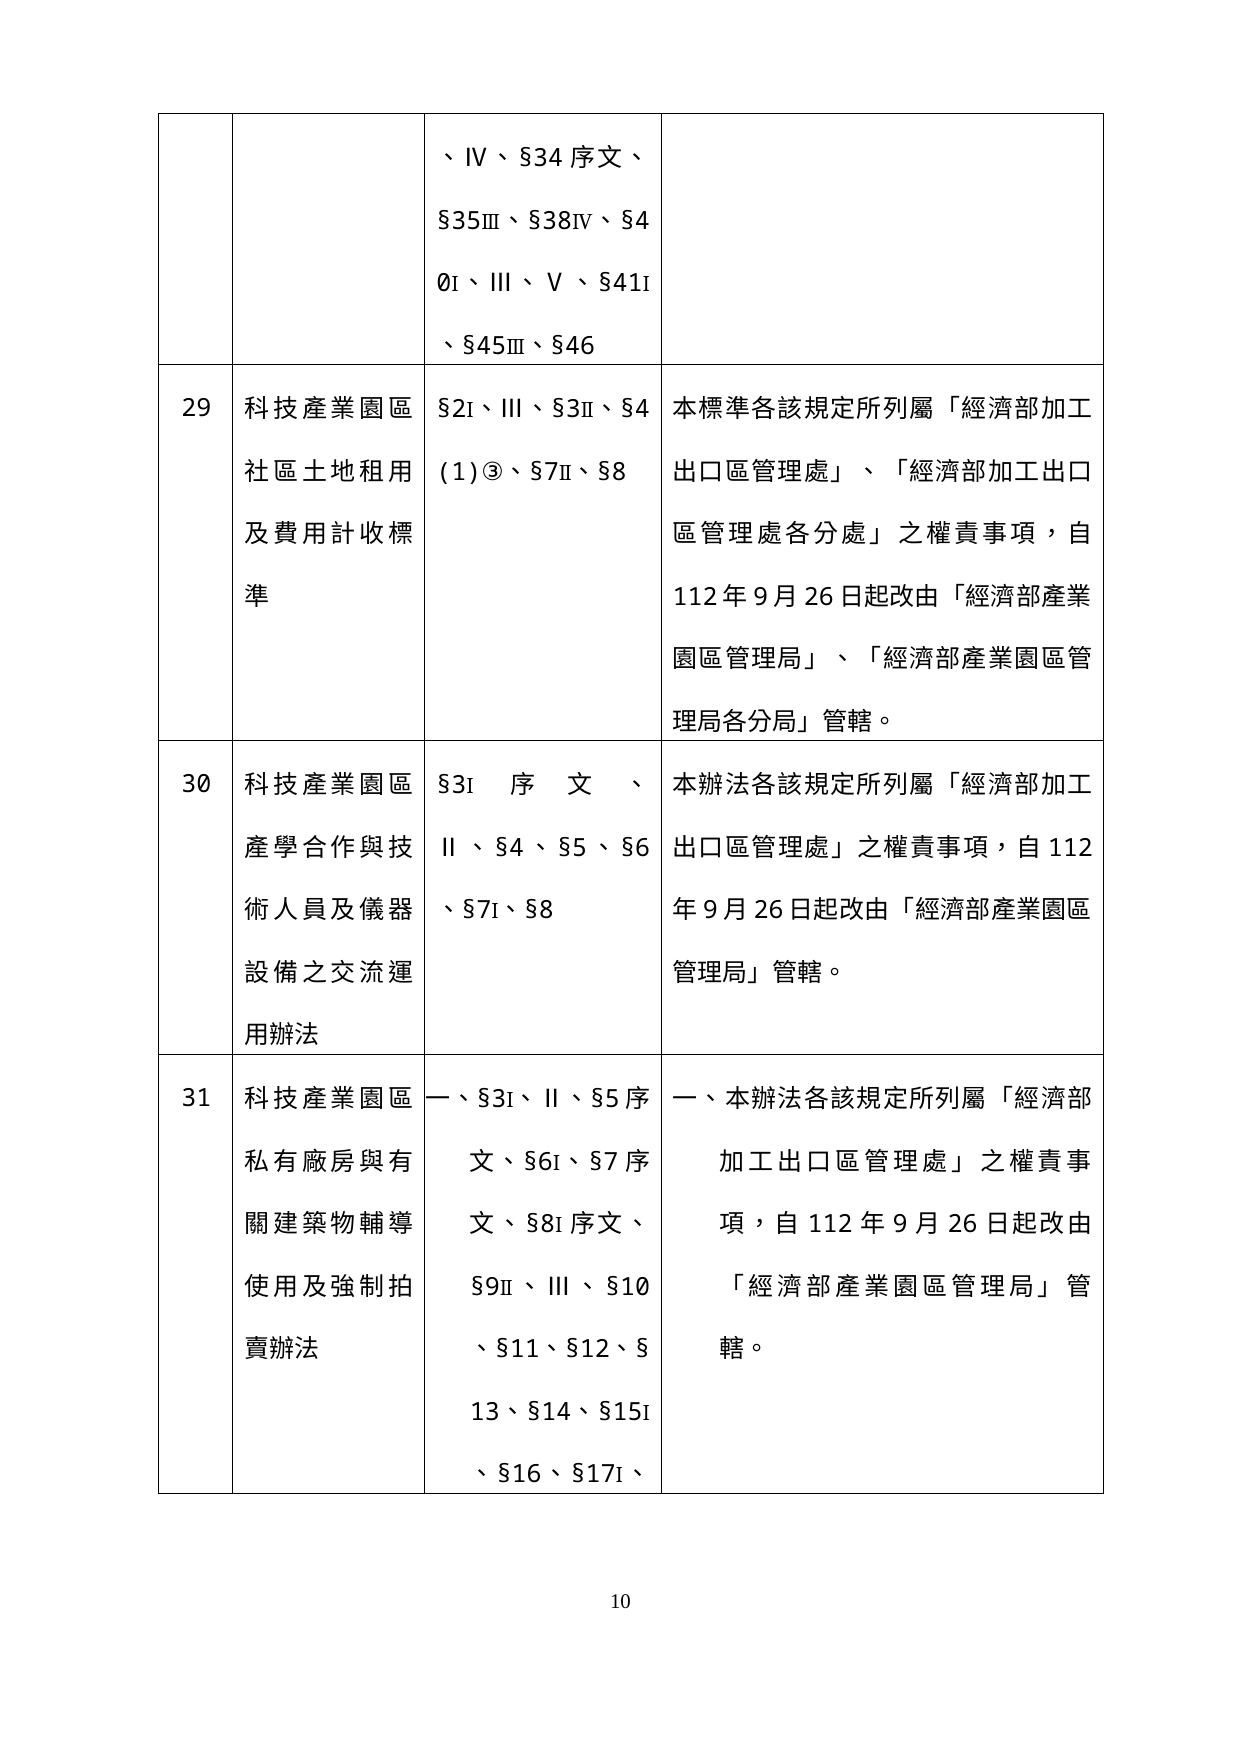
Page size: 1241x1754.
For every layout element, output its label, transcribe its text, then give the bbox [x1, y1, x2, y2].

table_cell 一、本辦法各該規定所列屬「經濟部加工出口區管理處」之權責事項，自112年9月26日起改由「經濟部產業園區管理局」管轄。 [662, 1055, 1103, 1492]
table_cell 本標準各該規定所列屬「經濟部加工出口區管理處」、「經濟部加工出口區管理處各分處」之權責事項，自112年9月26日起改由「經濟部產業園區管理局」、「經濟部產業園區管理局各分局」管轄。 [662, 365, 1103, 740]
table_cell [159, 114, 232, 364]
table_cell 一、§3Ⅰ、Ⅱ、§5序文、§6Ⅰ、§7序文、§8Ⅰ序文、§9Ⅱ、Ⅲ、§10、§11、§12、§13、§14、§15Ⅰ、§16、§17Ⅰ、 [425, 1055, 661, 1492]
table_cell §3Ⅰ序文、Ⅱ、§4、§5、§6、§7Ⅰ、§8 [425, 741, 661, 1054]
table_cell [233, 114, 424, 364]
table_cell [662, 114, 1103, 364]
table_cell 科技產業園區社區土地租用及費用計收標準 [233, 365, 424, 740]
table_cell §2Ⅰ、Ⅲ、§3Ⅱ、§4(1)③、§7Ⅱ、§8 [425, 365, 661, 740]
table_cell 29 [159, 365, 232, 740]
table_cell 31 [159, 1055, 232, 1492]
table_cell 、Ⅳ、§34序文、§35Ⅲ、§38Ⅳ、§40Ⅰ、Ⅲ、Ⅴ、§41Ⅰ、§45Ⅲ、§46 [425, 114, 661, 364]
table_cell 科技產業園區產學合作與技術人員及儀器設備之交流運用辦法 [233, 741, 424, 1054]
table_cell 科技產業園區私有廠房與有關建築物輔導使用及強制拍賣辦法 [233, 1055, 424, 1492]
table_cell 本辦法各該規定所列屬「經濟部加工出口區管理處」之權責事項，自112年9月26日起改由「經濟部產業園區管理局」管轄。 [662, 741, 1103, 1054]
table_cell 30 [159, 741, 232, 1054]
